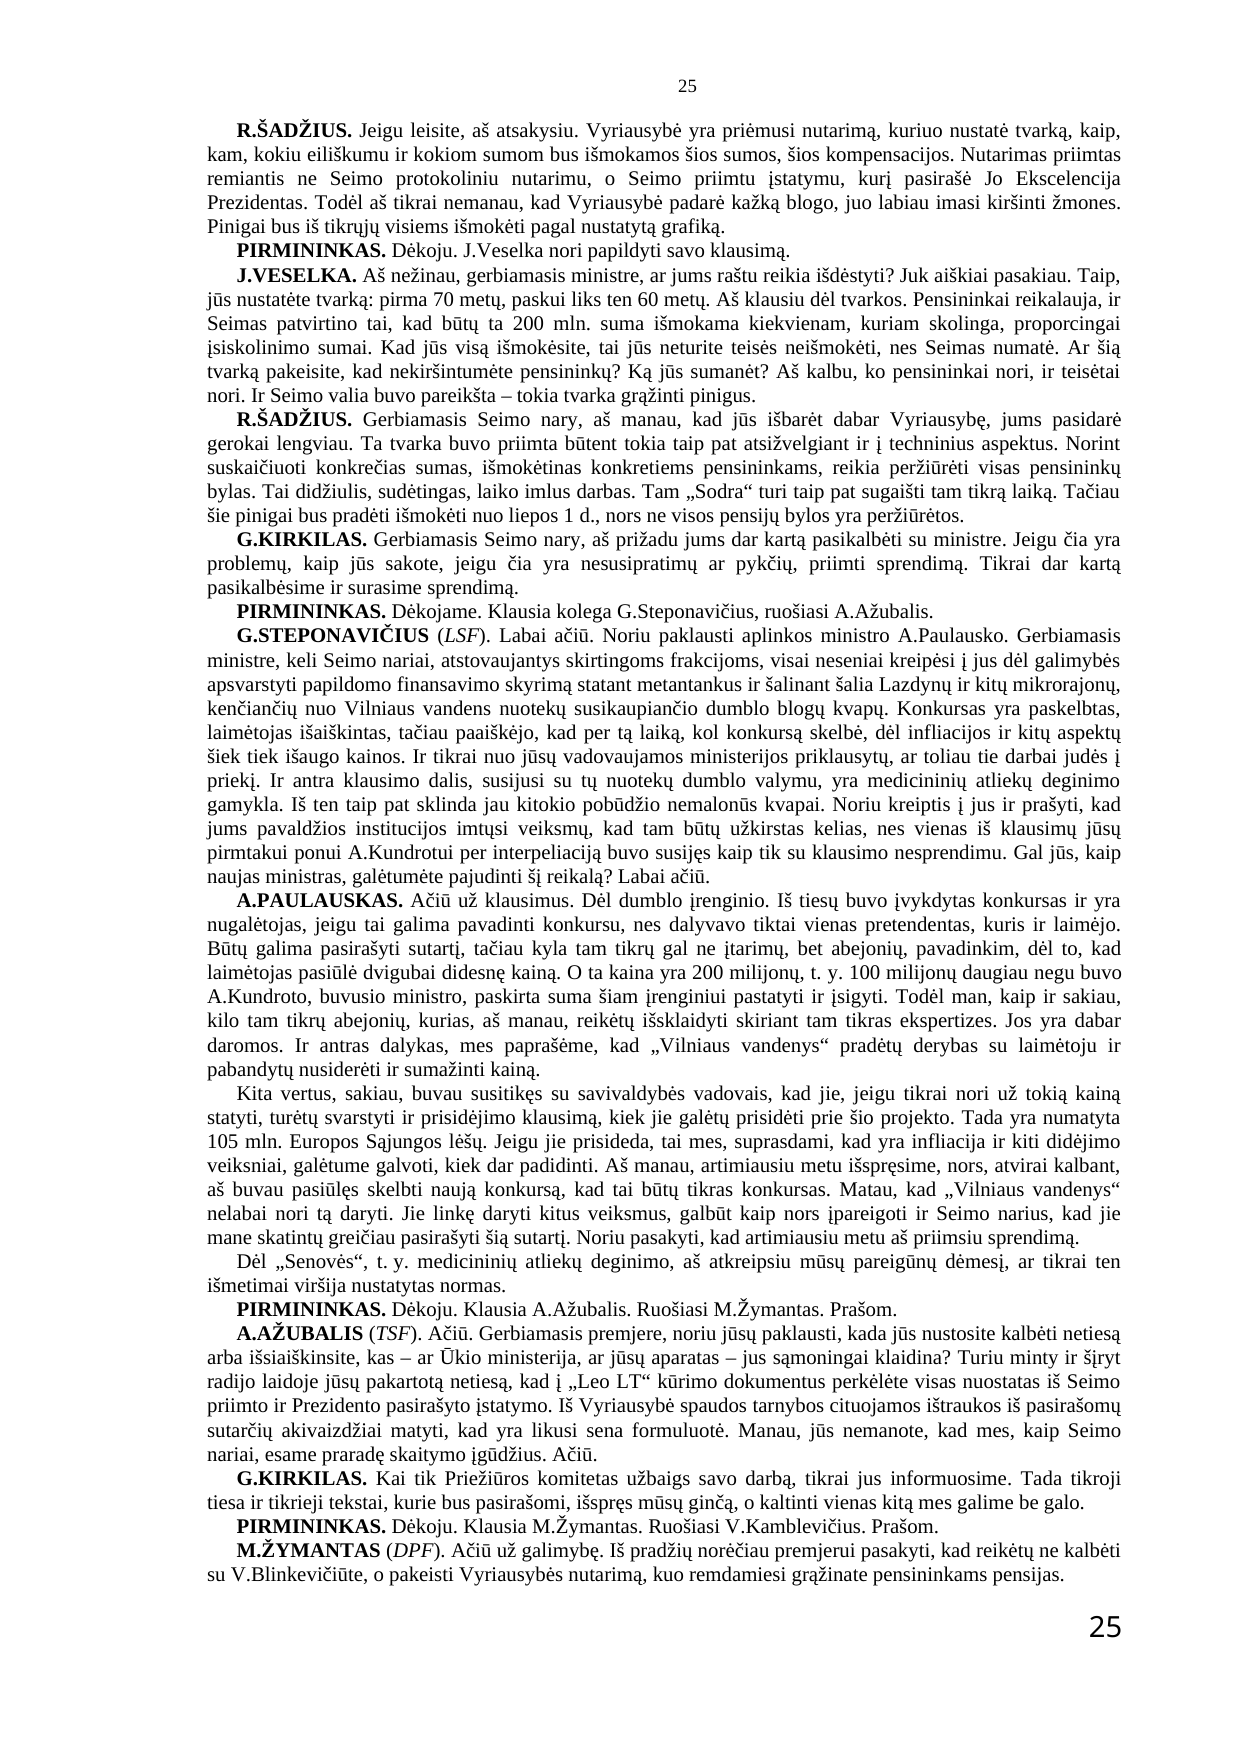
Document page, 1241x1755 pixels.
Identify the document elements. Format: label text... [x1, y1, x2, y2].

text J.VESELKA. Aš nežinau, gerbiamasis ministre, ar jums raštu reikia išdėstyti? Juk aiškiai pasakiau. Taip, jūs nustatėte tvarką: pirma 70 metų, paskui liks ten 60 metų. Aš klausiu dėl tvarkos. Pensininkai reikalauja, ir Seimas patvirtino tai, kad būtų ta 200 mln. suma išmokama kiekvienam, kuriam skolinga, proporcingai įsiskolinimo sumai. Kad jūs visą išmokėsite, tai jūs neturite teisės neišmokėti, nes Seimas numatė. Ar šią tvarką pakeisite, kad nekiršintumėte pensininkų? Ką jūs sumanėt? Aš kalbu, ko pensininkai nori, ir teisėtai nori. Ir Seimo valia buvo pareikšta – tokia tvarka grąžinti pinigus. [207, 262, 1122, 407]
text PIRMININKAS. Dėkoju. J.Veselka nori papildyti savo klausimą. [207, 238, 1122, 262]
text M.ŽYMANTAS (DPF). Ačiū už galimybę. Iš pradžių norėčiau premjerui pasakyti, kad reikėtų ne kalbėti su V.Blinkevičiūte, o pakeisti Vyriausybės nutarimą, kuo remdamiesi grąžinate pensininkams pensijas. [207, 1538, 1122, 1586]
text A.AŽUBALIS (TSF). Ačiū. Gerbiamasis premjere, noriu jūsų paklausti, kada jūs nustosite kalbėti netiesą arba išsiaiškinsite, kas – ar Ūkio ministerija, ar jūsų aparatas – jus sąmoningai klaidina? Turiu minty ir šįryt radijo laidoje jūsų pakartotą netiesą, kad į „Leo LT“ kūrimo dokumentus perkėlėte visas nuostatas iš Seimo priimto ir Prezidento pasirašyto įstatymo. Iš Vyriausybė spaudos tarnybos cituojamos ištraukos iš pasirašomų sutarčių akivaizdžiai matyti, kad yra likusi sena formuluotė. Manau, jūs nemanote, kad mes, kaip Seimo nariai, esame praradę skaitymo įgūdžius. Ačiū. [207, 1321, 1122, 1466]
text R.ŠADŽIUS. Gerbiamasis Seimo nary, aš manau, kad jūs išbarėt dabar Vyriausybę, jums pasidarė gerokai lengviau. Ta tvarka buvo priimta būtent tokia taip pat atsižvelgiant ir į techninius aspektus. Norint suskaičiuoti konkrečias sumas, išmokėtinas konkretiems pensininkams, reikia peržiūrėti visas pensininkų bylas. Tai didžiulis, sudėtingas, laiko imlus darbas. Tam „Sodra“ turi taip pat sugaišti tam tikrą laiką. Tačiau šie pinigai bus pradėti išmokėti nuo liepos 1 d., nors ne visos pensijų bylos yra peržiūrėtos. [207, 407, 1122, 527]
text R.ŠADŽIUS. Jeigu leisite, aš atsakysiu. Vyriausybė yra priėmusi nutarimą, kuriuo nustatė tvarką, kaip, kam, kokiu eiliškumu ir kokiom sumom bus išmokamos šios sumos, šios kompensacijos. Nutarimas priimtas remiantis ne Seimo protokoliniu nutarimu, o Seimo priimtu įstatymu, kurį pasirašė Jo Ekscelencija Prezidentas. Todėl aš tikrai nemanau, kad Vyriausybė padarė kažką blogo, juo labiau imasi kiršinti žmones. Pinigai bus iš tikrųjų visiems išmokėti pagal nustatytą grafiką. [207, 118, 1122, 238]
text PIRMININKAS. Dėkoju. Klausia A.Ažubalis. Ruošiasi M.Žymantas. Prašom. [207, 1297, 1122, 1321]
text G.KIRKILAS. Gerbiamasis Seimo nary, aš prižadu jums dar kartą pasikalbėti su ministre. Jeigu čia yra problemų, kaip jūs sakote, jeigu čia yra nesusipratimų ar pykčių, priimti sprendimą. Tikrai dar kartą pasikalbėsime ir surasime sprendimą. [207, 527, 1122, 599]
text PIRMININKAS. Dėkoju. Klausia M.Žymantas. Ruošiasi V.Kamblevičius. Prašom. [207, 1514, 1122, 1538]
text A.PAULAUSKAS. Ačiū už klausimus. Dėl dumblo įrenginio. Iš tiesų buvo įvykdytas konkursas ir yra nugalėtojas, jeigu tai galima pavadinti konkursu, nes dalyvavo tiktai vienas pretendentas, kuris ir laimėjo. Būtų galima pasirašyti sutartį, tačiau kyla tam tikrų gal ne įtarimų, bet abejonių, pavadinkim, dėl to, kad laimėtojas pasiūlė dvigubai didesnę kainą. O ta kaina yra 200 milijonų, t. y. 100 milijonų daugiau negu buvo A.Kundroto, buvusio ministro, paskirta suma šiam įrenginiui pastatyti ir įsigyti. Todėl man, kaip ir sakiau, kilo tam tikrų abejonių, kurias, aš manau, reikėtų išsklaidyti skiriant tam tikras ekspertizes. Jos yra dabar daromos. Ir antras dalykas, mes paprašėme, kad „Vilniaus vandenys“ pradėtų derybas su laimėtoju ir pabandytų nusiderėti ir sumažinti kainą. [207, 888, 1122, 1081]
text Dėl „Senovės“, t. y. medicininių atliekų deginimo, aš atkreipsiu mūsų pareigūnų dėmesį, ar tikrai ten išmetimai viršija nustatytas normas. [207, 1249, 1122, 1297]
text PIRMININKAS. Dėkojame. Klausia kolega G.Steponavičius, ruošiasi A.Ažubalis. [207, 599, 1122, 623]
text Kita vertus, sakiau, buvau susitikęs su savivaldybės vadovais, kad jie, jeigu tikrai nori už tokią kainą statyti, turėtų svarstyti ir prisidėjimo klausimą, kiek jie galėtų prisidėti prie šio projekto. Tada yra numatyta 105 mln. Europos Sąjungos lėšų. Jeigu jie prisideda, tai mes, suprasdami, kad yra infliacija ir kiti didėjimo veiksniai, galėtume galvoti, kiek dar padidinti. Aš manau, artimiausiu metu išspręsime, nors, atvirai kalbant, aš buvau pasiūlęs skelbti naują konkursą, kad tai būtų tikras konkursas. Matau, kad „Vilniaus vandenys“ nelabai nori tą daryti. Jie linkę daryti kitus veiksmus, galbūt kaip nors įpareigoti ir Seimo narius, kad jie mane skatintų greičiau pasirašyti šią sutartį. Noriu pasakyti, kad artimiausiu metu aš priimsiu sprendimą. [207, 1081, 1122, 1249]
text G.KIRKILAS. Kai tik Priežiūros komitetas užbaigs savo darbą, tikrai jus informuosime. Tada tikroji tiesa ir tikrieji tekstai, kurie bus pasirašomi, išspręs mūsų ginčą, o kaltinti vienas kitą mes galime be galo. [207, 1466, 1122, 1514]
text G.STEPONAVIČIUS (LSF). Labai ačiū. Noriu paklausti aplinkos ministro A.Paulausko. Gerbiamasis ministre, keli Seimo nariai, atstovaujantys skirtingoms frakcijoms, visai neseniai kreipėsi į jus dėl galimybės apsvarstyti papildomo finansavimo skyrimą statant metantankus ir šalinant šalia Lazdynų ir kitų mikrorajonų, kenčiančių nuo Vilniaus vandens nuotekų susikaupiančio dumblo blogų kvapų. Konkursas yra paskelbtas, laimėtojas išaiškintas, tačiau paaiškėjo, kad per tą laiką, kol konkursą skelbė, dėl infliacijos ir kitų aspektų šiek tiek išaugo kainos. Ir tikrai nuo jūsų vadovaujamos ministerijos priklausytų, ar toliau tie darbai judės į priekį. Ir antra klausimo dalis, susijusi su tų nuotekų dumblo valymu, yra medicininių atliekų deginimo gamykla. Iš ten taip pat sklinda jau kitokio pobūdžio nemalonūs kvapai. Noriu kreiptis į jus ir prašyti, kad jums pavaldžios institucijos imtųsi veiksmų, kad tam būtų užkirstas kelias, nes vienas iš klausimų jūsų pirmtakui ponui A.Kundrotui per interpeliaciją buvo susijęs kaip tik su klausimo nesprendimu. Gal jūs, kaip naujas ministras, galėtumėte pajudinti šį reikalą? Labai ačiū. [207, 623, 1122, 888]
